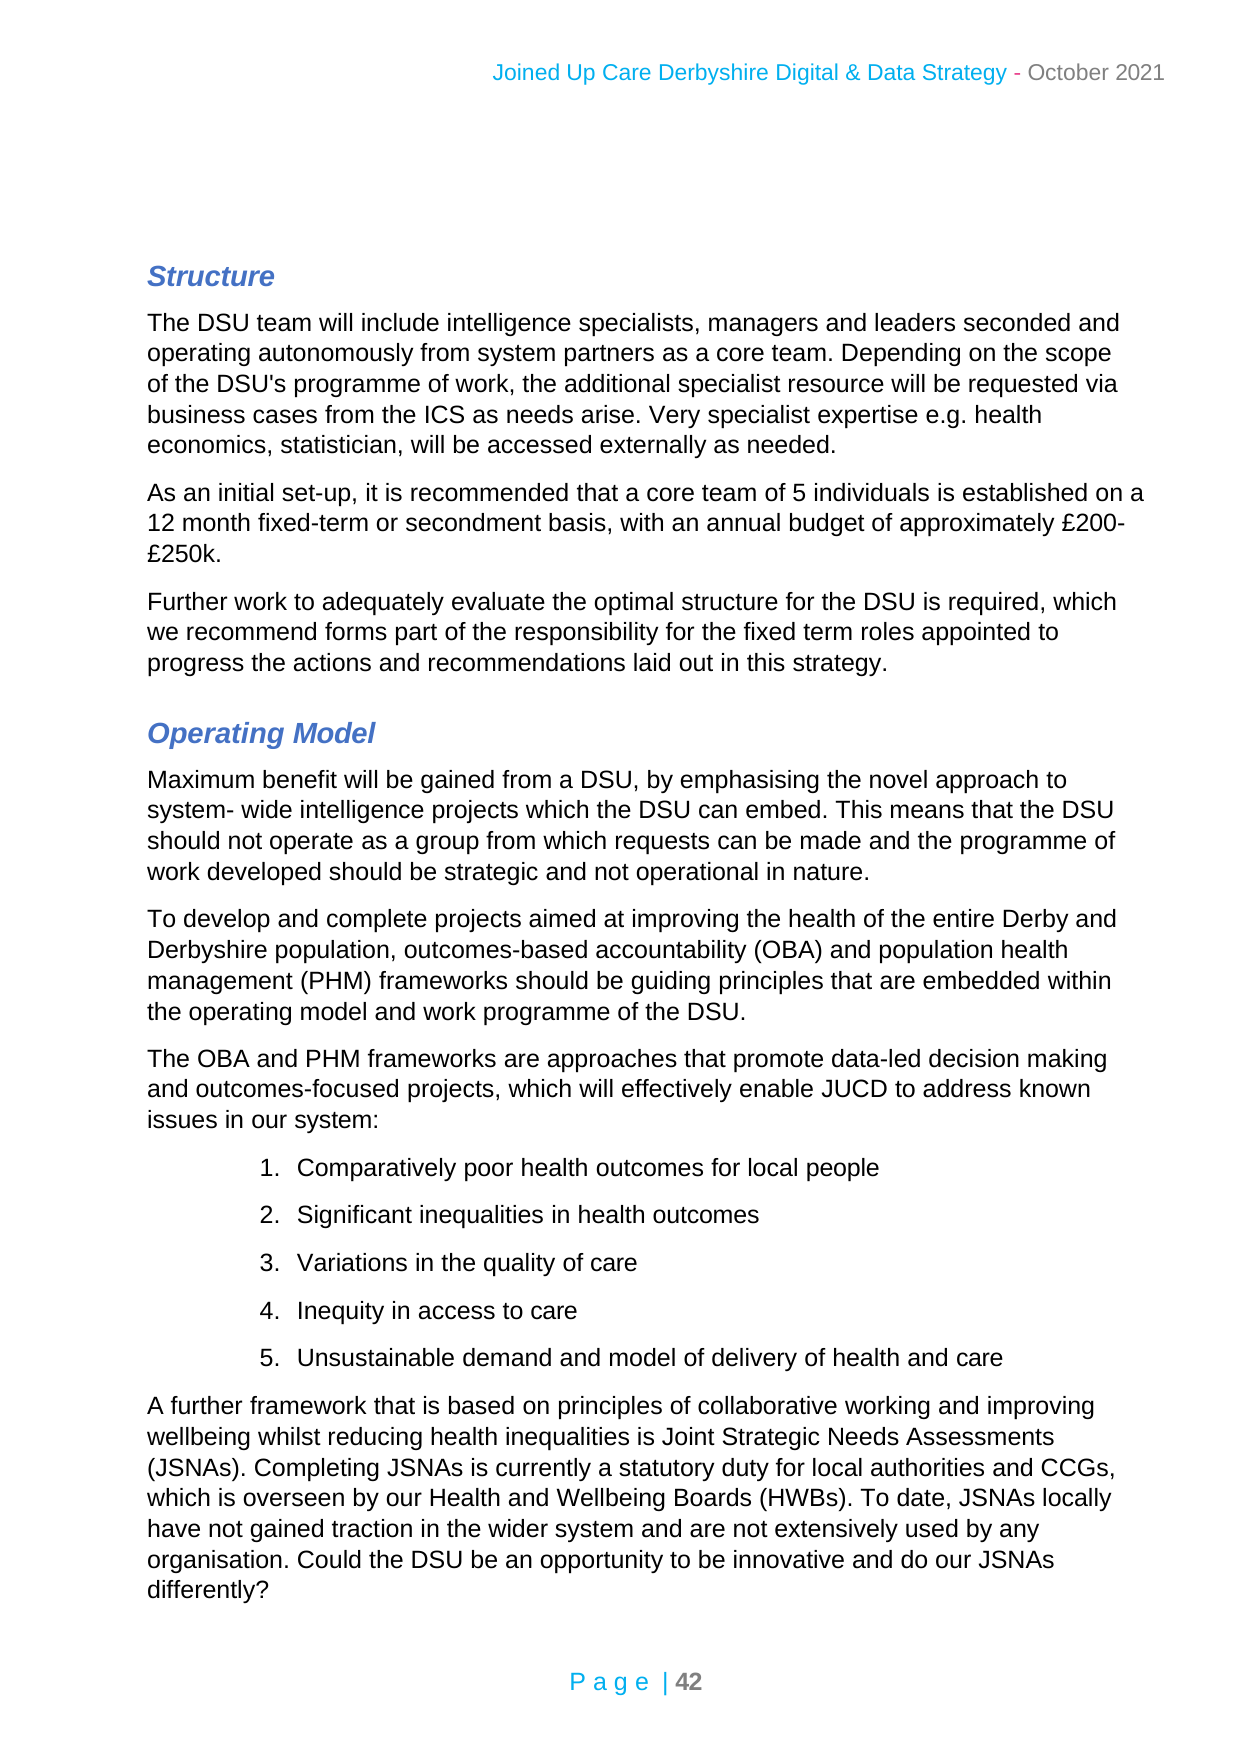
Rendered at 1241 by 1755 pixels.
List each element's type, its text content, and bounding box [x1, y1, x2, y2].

text To develop and complete projects aimed at improving the health of the entire Derby and Derbyshire population, outcomes-based accountability (OBA) and population health management (PHM) frameworks should be guiding principles that are embedded within the operating model and work programme of the DSU. [147, 904, 1137, 1025]
subtitle Operating Model [147, 716, 1149, 749]
text A further framework that is based on principles of collaborative working and improving wellbeing whilst reducing health inequalities is Joint Strategic Needs Assessments (JSNAs). Completing JSNAs is currently a statutory duty for local authorities and CCGs, which is overseen by our Health and Wellbeing Boards (HWBs). To date, JSNAs locally have not gained traction in the wider system and are not extensively used by any organisation. Could the DSU be an opportunity to be innovative and do our JSNAs differently? [147, 1391, 1137, 1604]
text Maximum benefit will be gained from a DSU, by emphasising the novel approach to system- wide intelligence projects which the DSU can embed. This means that the DSU should not operate as a group from which requests can be made and the programme of work developed should be strategic and not operational in nature. [147, 765, 1137, 886]
text As an initial set-up, it is recommended that a core team of 5 individuals is established on a 12 month fixed-term or secondment basis, with an annual budget of approximately £200-£250k. [147, 478, 1149, 568]
text The OBA and PHM frameworks are approaches that promote data-led decision making and outcomes-focused projects, which will effectively enable JUCD to address known issues in our system: [147, 1044, 1117, 1134]
list Comparatively poor health outcomes for local people [259, 1153, 1149, 1181]
subtitle Structure [147, 258, 1149, 292]
list Significant inequalities in health outcomes [259, 1200, 1149, 1229]
text Further work to adequately evaluate the optimal structure for the DSU is required, which we recommend forms part of the responsibility for the fixed term roles appointed to progress the actions and recommendations laid out in this strategy. [147, 586, 1149, 677]
text The DSU team will include intelligence specialists, managers and leaders seconded and operating autonomously from system partners as a core team. Depending on the scope of the DSU's programme of work, the additional specialist resource will be requested via business cases from the ICS as needs arise. Very specialist expertise e.g. health economics, statistician, will be accessed externally as needed. [147, 307, 1137, 459]
list Inequity in access to care [259, 1296, 1149, 1324]
list Unsustainable demand and model of delivery of health and care [259, 1343, 1149, 1372]
list Variations in the quality of care [259, 1248, 1149, 1277]
